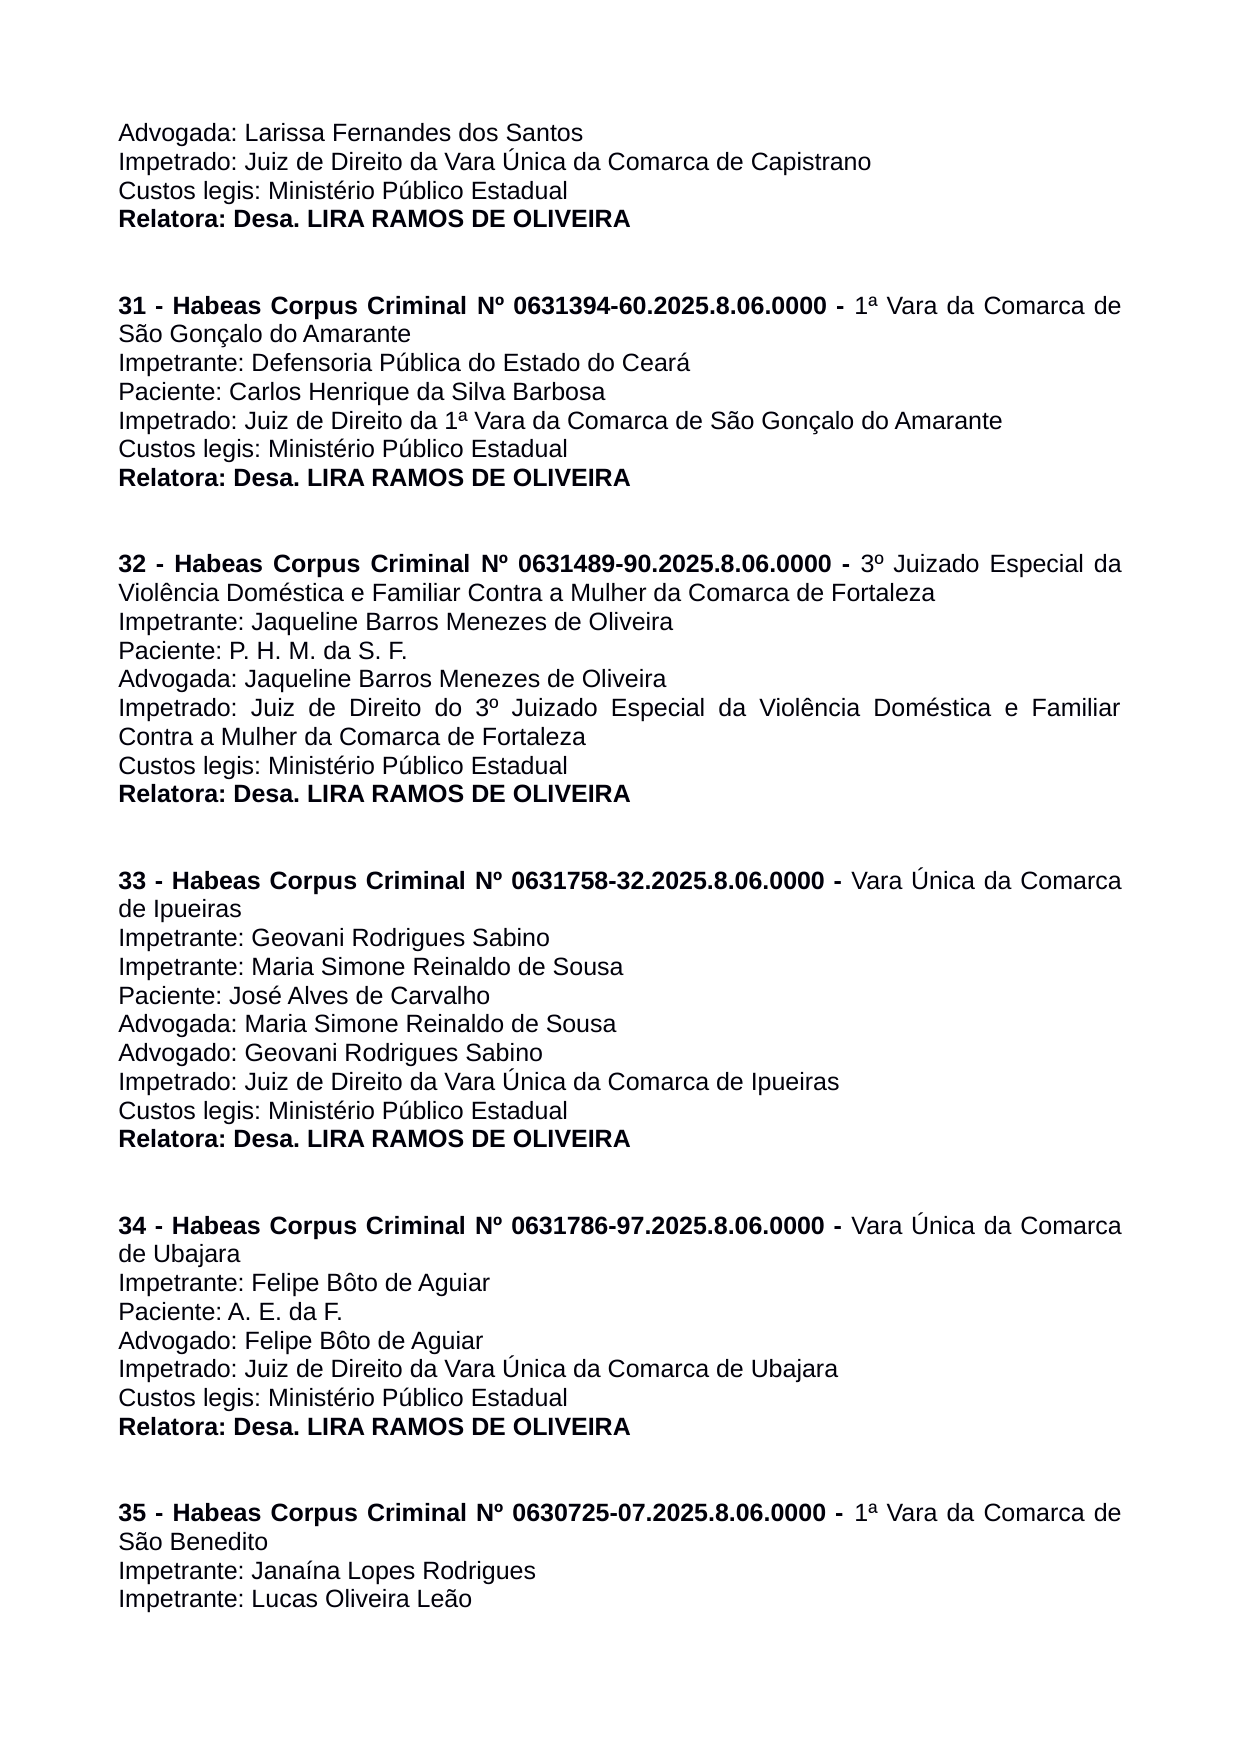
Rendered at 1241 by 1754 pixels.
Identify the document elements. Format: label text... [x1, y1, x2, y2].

text Custos legis: Ministério Público Estadual [118, 751, 1122, 779]
text Paciente: P. H. M. da S. F. [118, 636, 1122, 664]
text Impetrante: Lucas Oliveira Leão [118, 1584, 1122, 1613]
text 31 - Habeas Corpus Criminal Nº 0631394-60.2025.8.06.0000 - 1ª Vara da Comarca de São Gonçalo do Amarante [118, 291, 1122, 348]
text Relatora: Desa. LIRA RAMOS DE OLIVEIRA [118, 1412, 1122, 1441]
text Impetrante: Geovani Rodrigues Sabino [118, 923, 1122, 952]
text Advogado: Felipe Bôto de Aguiar [118, 1326, 1122, 1354]
text Impetrado: Juiz de Direito do 3º Juizado Especial da Violência Doméstica e Familiar Contra a Mulher da Comarca de Fortaleza [118, 693, 1122, 751]
text Custos legis: Ministério Público Estadual [118, 1383, 1122, 1412]
text Advogada: Maria Simone Reinaldo de Sousa [118, 1009, 1122, 1038]
text Relatora: Desa. LIRA RAMOS DE OLIVEIRA [118, 204, 1122, 233]
text Relatora: Desa. LIRA RAMOS DE OLIVEIRA [118, 1124, 1122, 1153]
text Impetrante: Maria Simone Reinaldo de Sousa [118, 952, 1122, 981]
text Impetrante: Felipe Bôto de Aguiar [118, 1268, 1122, 1297]
text Relatora: Desa. LIRA RAMOS DE OLIVEIRA [118, 463, 1122, 492]
text Impetrado: Juiz de Direito da Vara Única da Comarca de Ipueiras [118, 1067, 1122, 1096]
text Paciente: José Alves de Carvalho [118, 981, 1122, 1009]
text 34 - Habeas Corpus Criminal Nº 0631786-97.2025.8.06.0000 - Vara Única da Comarca de Ubajara [118, 1211, 1122, 1268]
text Advogado: Geovani Rodrigues Sabino [118, 1038, 1122, 1067]
text 33 - Habeas Corpus Criminal Nº 0631758-32.2025.8.06.0000 - Vara Única da Comarca de Ipueiras [118, 866, 1122, 923]
text Advogada: Larissa Fernandes dos Santos [118, 118, 1122, 147]
text Custos legis: Ministério Público Estadual [118, 1096, 1122, 1124]
text Impetrante: Defensoria Pública do Estado do Ceará [118, 348, 1122, 377]
text Relatora: Desa. LIRA RAMOS DE OLIVEIRA [118, 779, 1122, 808]
text 32 - Habeas Corpus Criminal Nº 0631489-90.2025.8.06.0000 - 3º Juizado Especial da Violência Doméstica e Familiar Contra a Mulher da Comarca de Fortaleza [118, 549, 1122, 607]
text Custos legis: Ministério Público Estadual [118, 176, 1122, 204]
text Paciente: A. E. da F. [118, 1297, 1122, 1326]
text Impetrante: Janaína Lopes Rodrigues [118, 1556, 1122, 1584]
text Impetrante: Jaqueline Barros Menezes de Oliveira [118, 607, 1122, 636]
text Impetrado: Juiz de Direito da Vara Única da Comarca de Capistrano [118, 147, 1122, 176]
text Impetrado: Juiz de Direito da Vara Única da Comarca de Ubajara [118, 1354, 1122, 1383]
text Advogada: Jaqueline Barros Menezes de Oliveira [118, 664, 1122, 693]
text 35 - Habeas Corpus Criminal Nº 0630725-07.2025.8.06.0000 - 1ª Vara da Comarca de São Benedito [118, 1498, 1122, 1556]
text Paciente: Carlos Henrique da Silva Barbosa [118, 377, 1122, 406]
text Impetrado: Juiz de Direito da 1ª Vara da Comarca de São Gonçalo do Amarante [118, 406, 1122, 434]
text Custos legis: Ministério Público Estadual [118, 434, 1122, 463]
